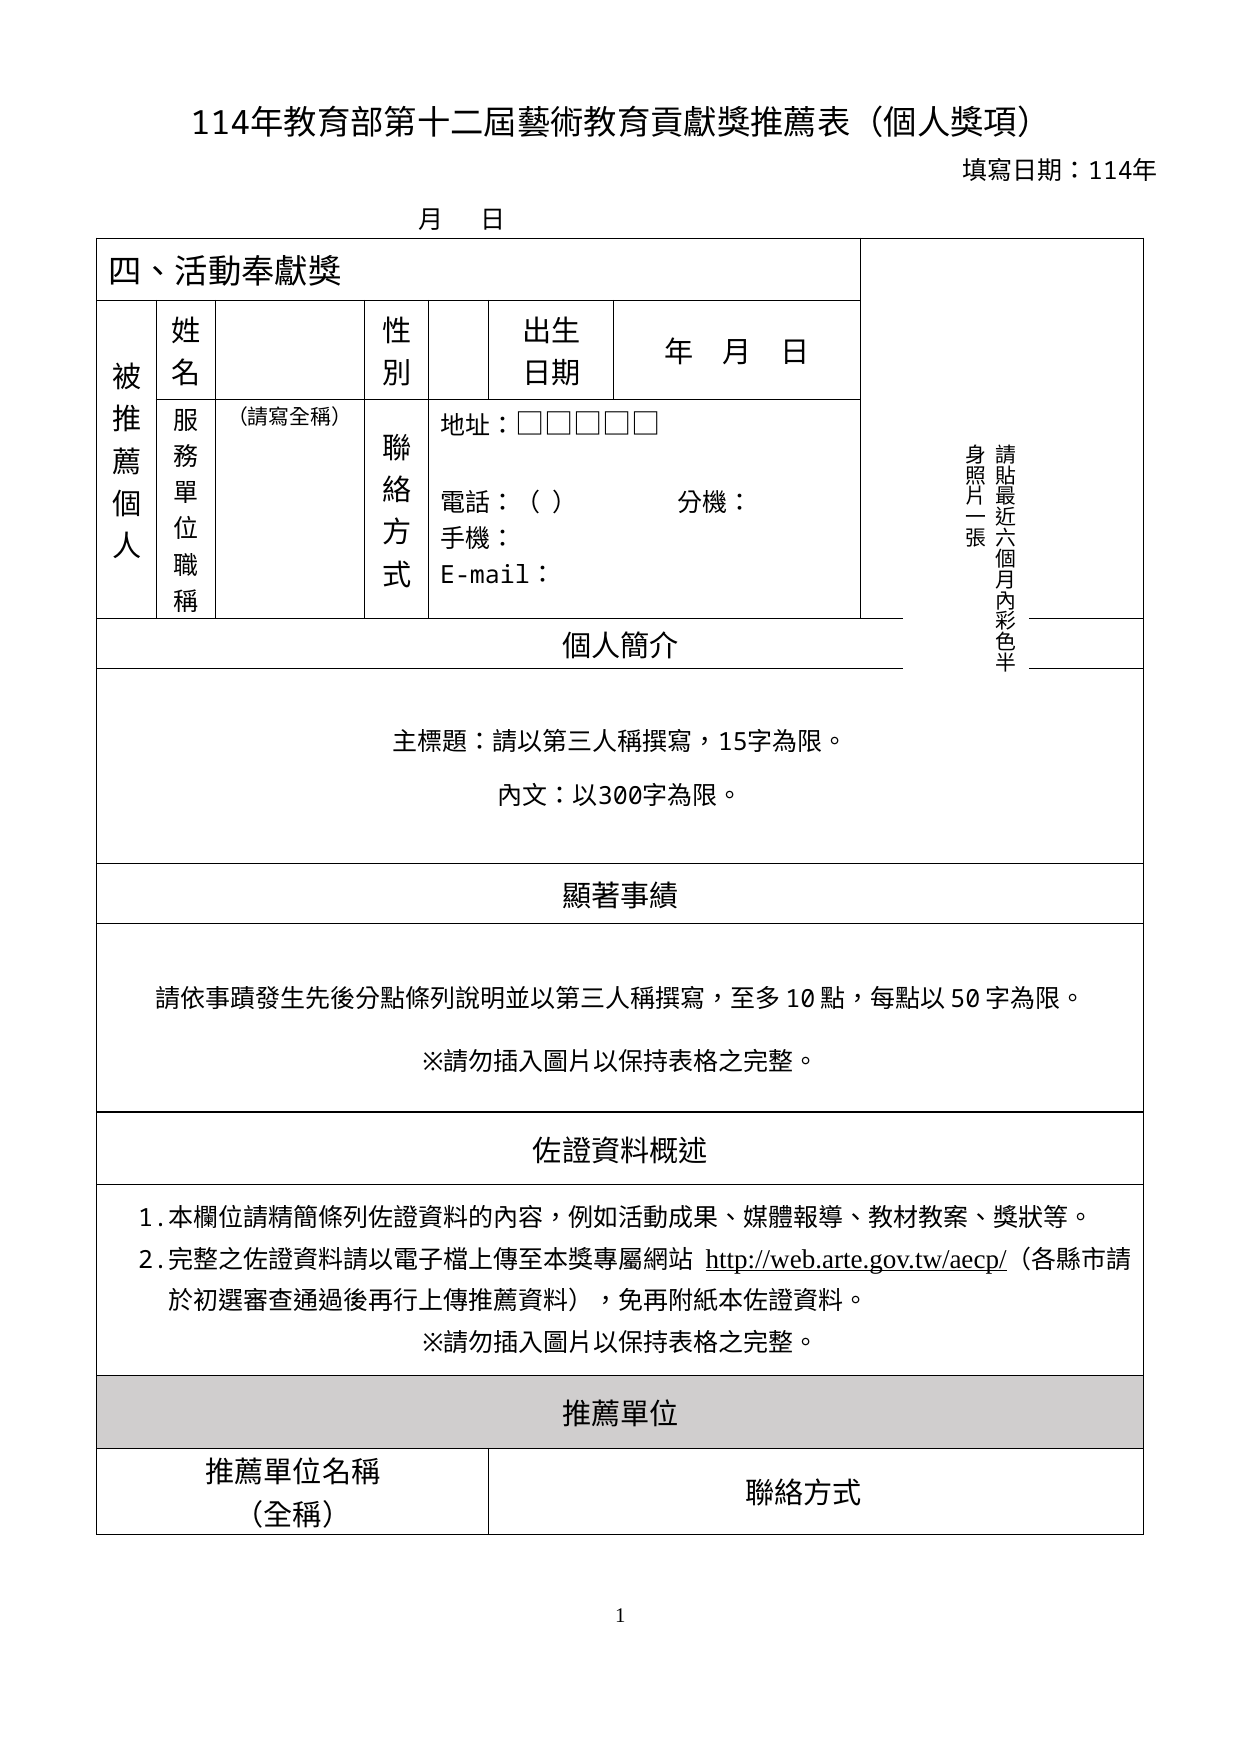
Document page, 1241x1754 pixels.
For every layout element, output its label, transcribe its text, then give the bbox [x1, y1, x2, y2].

table_cell 地址：□□□□□ 電話：（ ） 分機： 手機： E-mail： [429, 400, 860, 618]
table_cell 服務單位職稱 [157, 400, 215, 618]
table_cell 聯絡方式 [365, 400, 428, 618]
table_cell （請寫全稱） [216, 400, 364, 618]
table_cell 出生 日期 [489, 301, 613, 399]
table_cell 推薦單位名稱 （全稱） [97, 1449, 488, 1533]
table_cell 推薦單位 [97, 1376, 1143, 1448]
table_cell 請依事蹟發生先後分點條列說明並以第三人稱撰寫，至多10點，每點以50字為限。 ※請勿插入圖片以保持表格之完整。 [97, 924, 1143, 1111]
table_cell 個人簡介 [97, 619, 903, 668]
table_cell 1.本欄位請精簡條列佐證資料的內容，例如活動成果、媒體報導、教材教案、獎狀等。 2.完整之佐證資料請以電子檔上傳至本獎專屬網站 http://web.arte.gov.tw/aecp/（各縣市請 於初選審查通過後再行上傳推薦資料），免再附紙本佐證資料。 ※請勿插入圖片以保持表格之完整。 [97, 1185, 1143, 1375]
text 114年教育部第十二屆藝術教育貢獻獎推薦表（個人獎項） [68, 96, 1172, 144]
table_header 四、活動奉獻獎 [97, 239, 860, 300]
table_cell 主標題：請以第三人稱撰寫，15字為限。 內文：以300字為限。 [97, 669, 1143, 863]
table_header [861, 239, 1143, 698]
table_cell 顯著事績 [97, 864, 1143, 923]
table_cell 性別 [365, 301, 428, 399]
table_cell [1029, 619, 1143, 668]
table_cell 被推薦個人 [97, 301, 156, 618]
text 填寫日期：114年 月 日 [68, 144, 1172, 238]
table_cell 聯絡方式 [489, 1449, 1143, 1533]
table_cell [216, 301, 364, 399]
table_cell 佐證資料概述 [97, 1113, 1143, 1184]
table_cell 年 月 日 [614, 301, 860, 399]
table_cell [429, 301, 488, 399]
table_cell 姓名 [157, 301, 215, 399]
